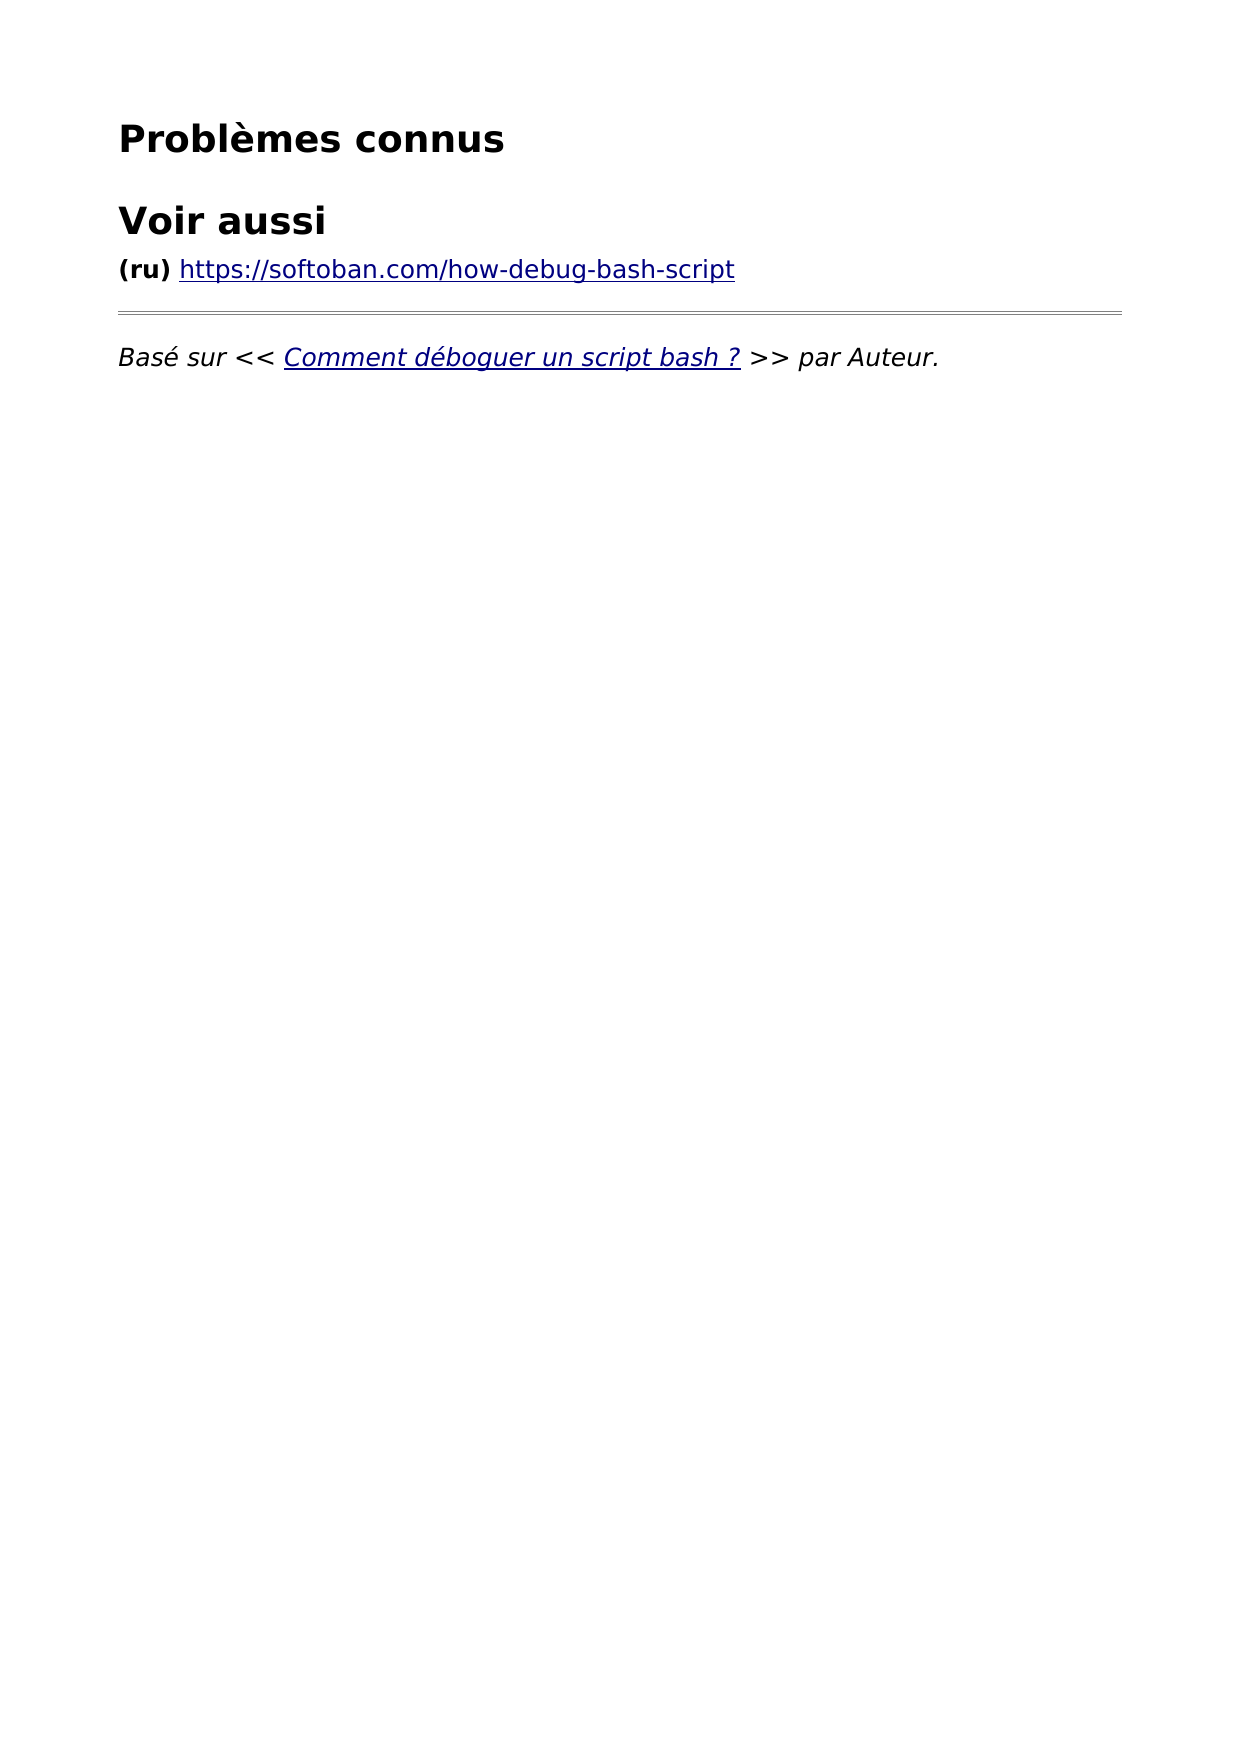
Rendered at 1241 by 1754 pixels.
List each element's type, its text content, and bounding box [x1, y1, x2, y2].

subtitle Voir aussi [118, 199, 1122, 243]
text Basé sur << Comment déboguer un script bash ? >> par Auteur. [118, 343, 1122, 373]
text (ru) https://softoban.com/how-debug-bash-script [118, 255, 1122, 284]
subtitle Problèmes connus [118, 118, 1122, 162]
